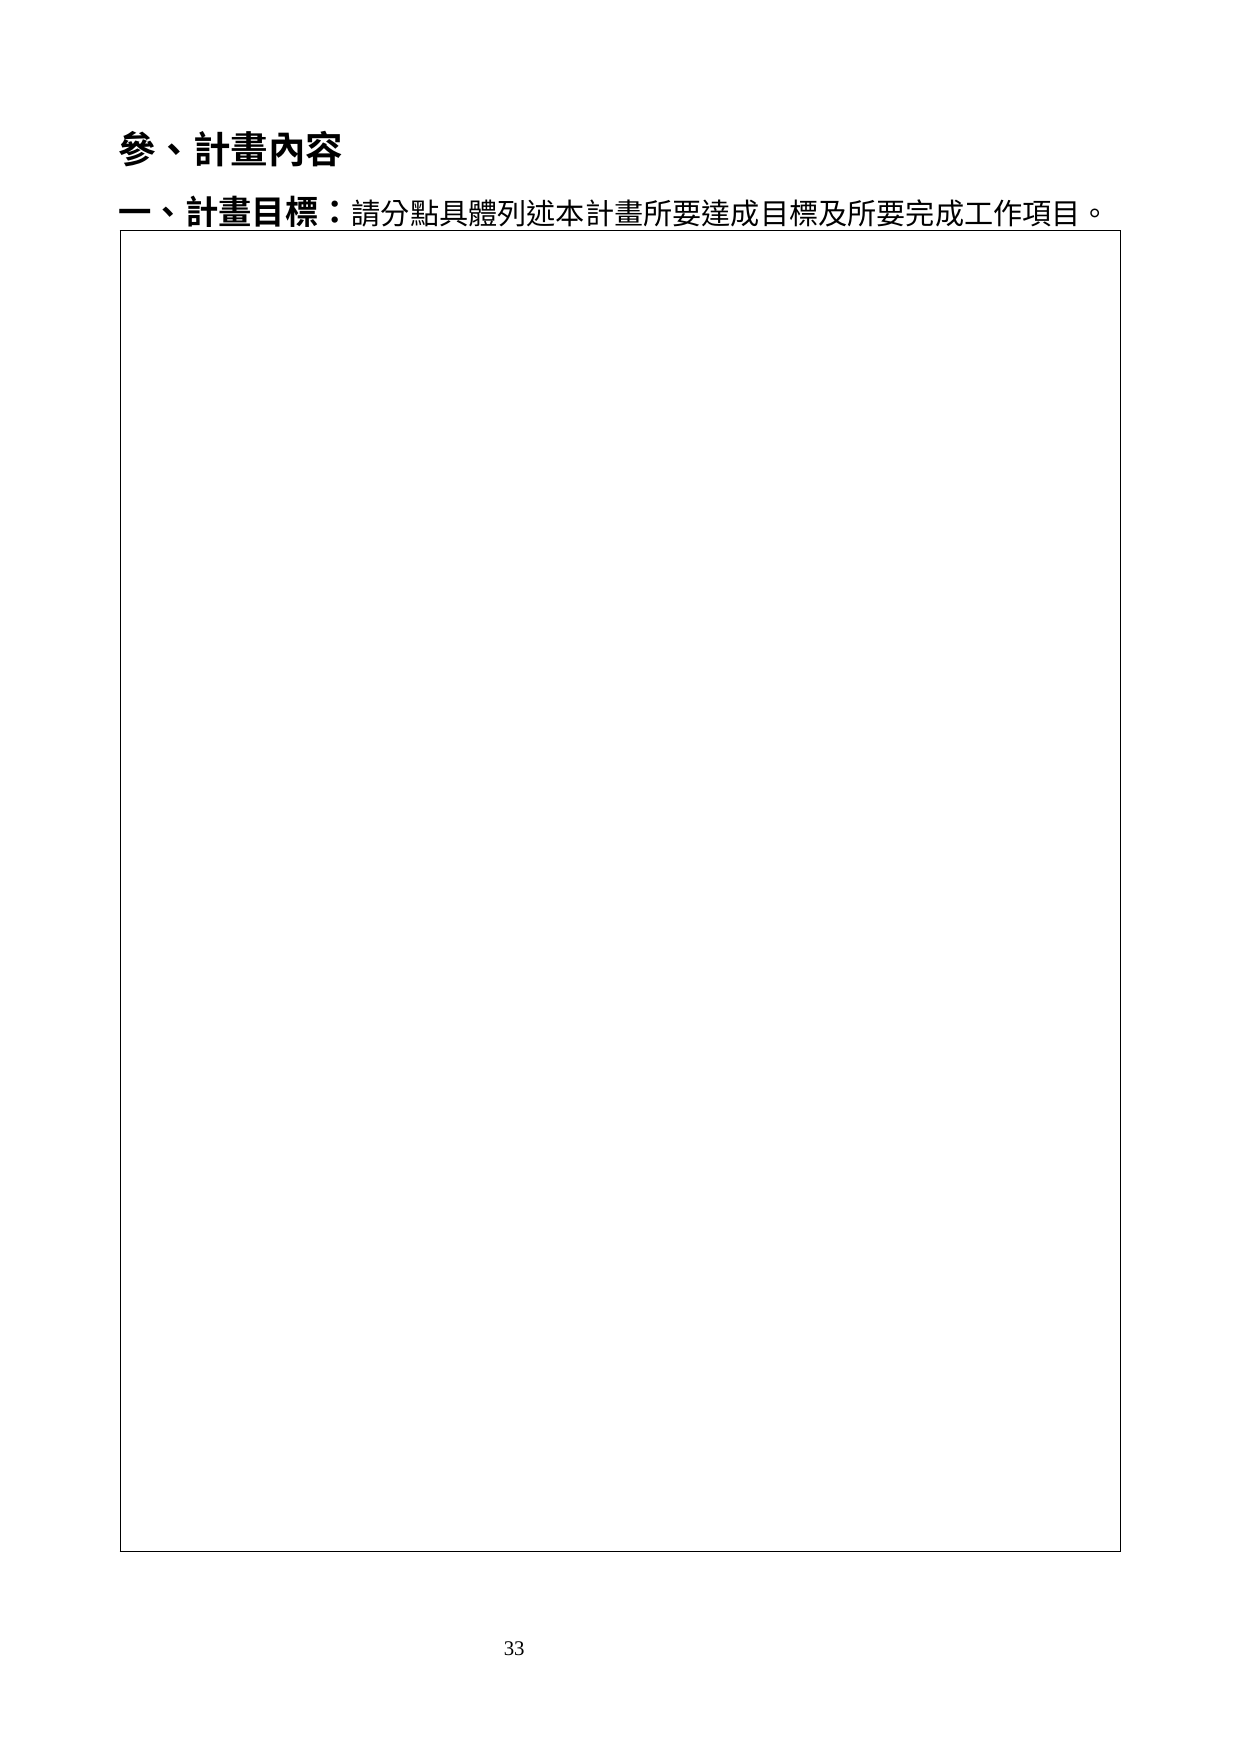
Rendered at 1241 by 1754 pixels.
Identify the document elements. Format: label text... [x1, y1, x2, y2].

table_header [121, 231, 1120, 1551]
text 參、計畫內容 [118, 105, 1122, 168]
text 一、計畫目標：請分點具體列述本計畫所要達成目標及所要完成工作項目。 [118, 168, 1122, 230]
